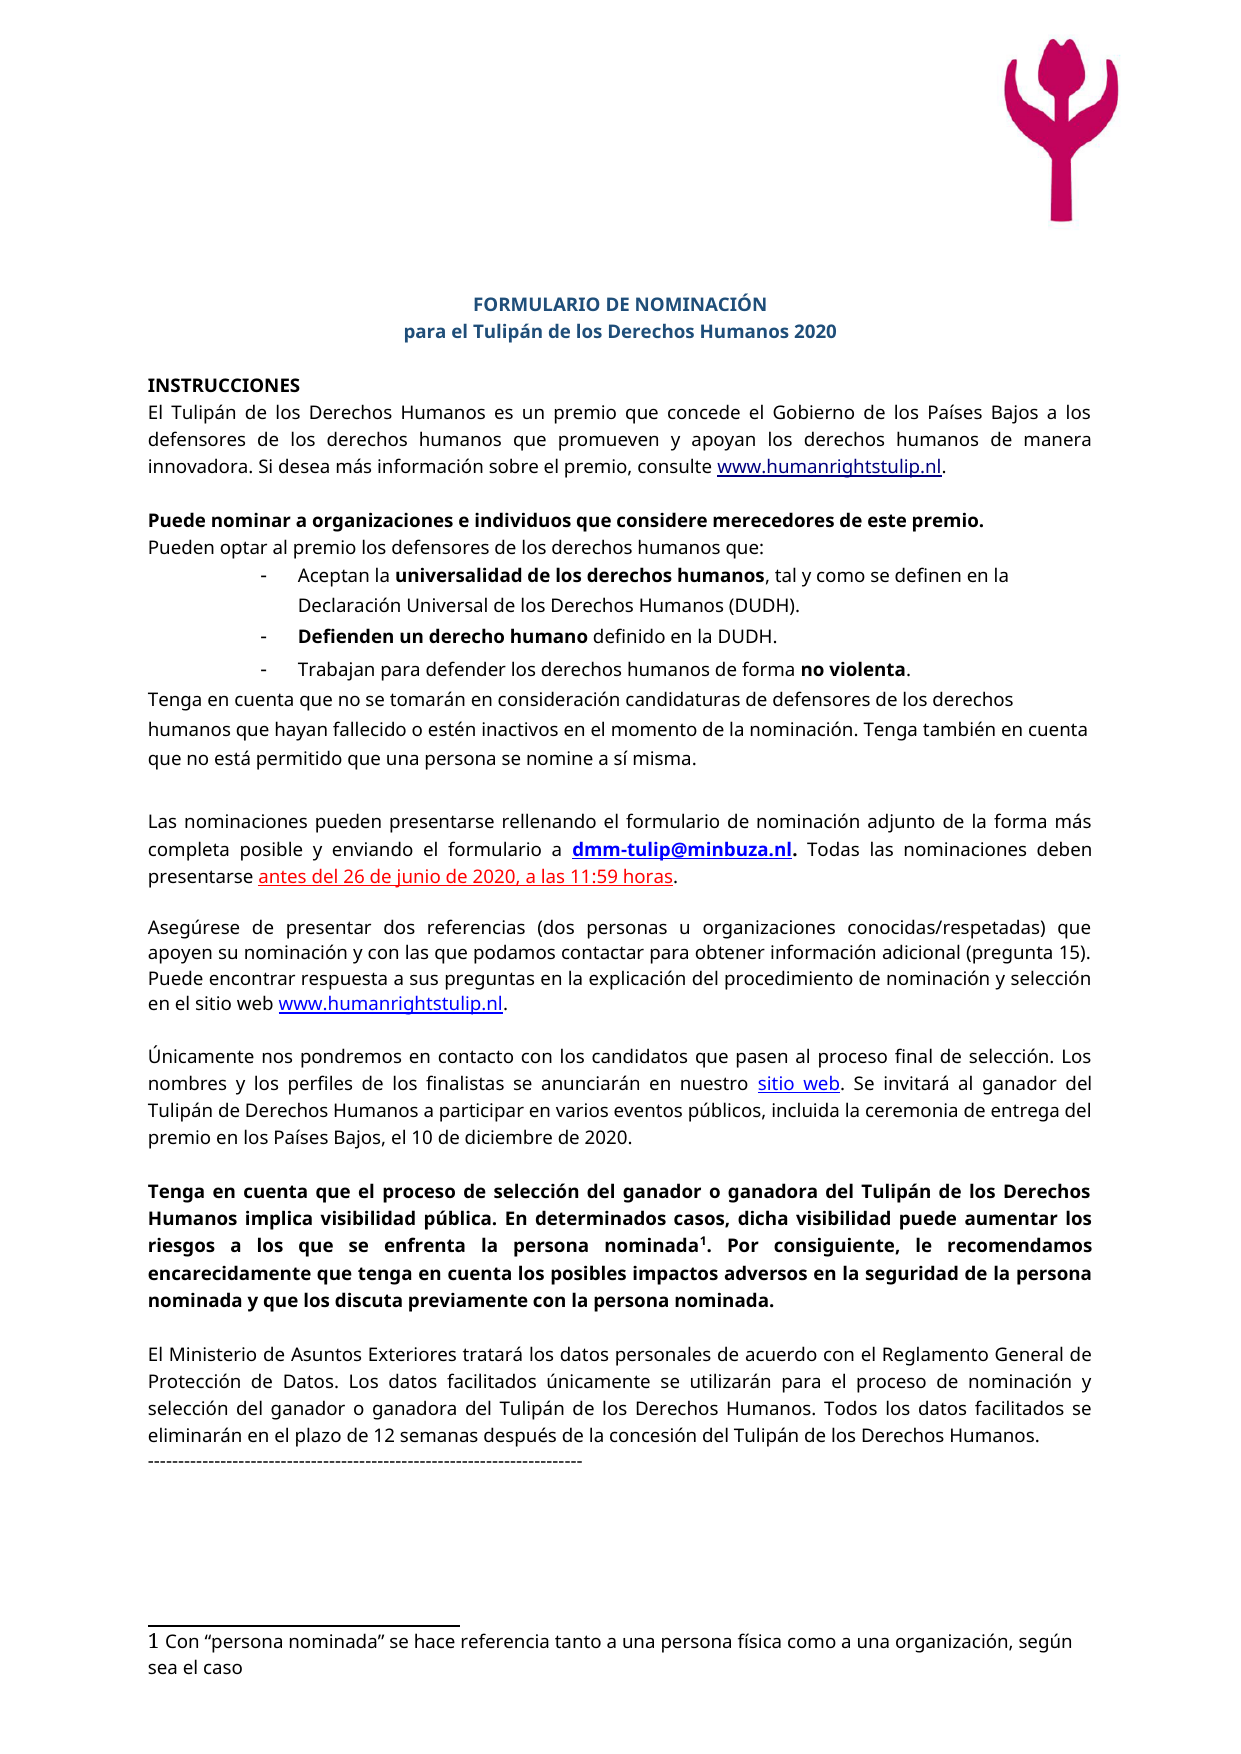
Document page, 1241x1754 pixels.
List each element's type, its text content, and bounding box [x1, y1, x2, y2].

text Asegúrese de presentar dos referencias (dos personas u organizaciones conocidas/respetadas) que apoyen su nominación y con las que podamos contactar para obtener información adicional (pregunta 15). Puede encontrar respuesta a sus preguntas en la explicación del procedimiento de nominación y selección en el sitio web www.humanrightstulip.nl. [148, 914, 1093, 1016]
text Las nominaciones pueden presentarse rellenando el formulario de nominación adjunto de la forma más completa posible y enviando el formulario a dmm-tulip@minbuza.nl. Todas las nominaciones deben presentarse antes del 26 de junio de 2020, a las 11:59 horas. [148, 807, 1093, 888]
text El Ministerio de Asuntos Exteriores tratará los datos personales de acuerdo con el Reglamento General de Protección de Datos. Los datos facilitados únicamente se utilizarán para el proceso de nominación y selección del ganador o ganadora del Tulipán de los Derechos Humanos. Todos los datos facilitados se eliminarán en el plazo de 12 semanas después de la concesión del Tulipán de los Derechos Humanos. [148, 1339, 1093, 1448]
text ------------------------------------------------------------------------ [148, 1448, 1093, 1473]
text Únicamente nos pondremos en contacto con los candidatos que pasen al proceso final de selección. Los nombres y los perfiles de los finalistas se anunciarán en nuestro sitio web. Se invitará al ganador del Tulipán de Derechos Humanos a participar en varios eventos públicos, incluida la ceremonia de entrega del premio en los Países Bajos, el 10 de diciembre de 2020. [148, 1042, 1093, 1150]
text El Tulipán de los Derechos Humanos es un premio que concede el Gobierno de los Países Bajos a los defensores de los derechos humanos que promueven y apoyan los derechos humanos de manera innovadora. Si desea más información sobre el premio, consulte www.humanrightstulip.nl. [148, 398, 1093, 479]
text Con “persona nominada” se hace referencia tanto a una persona física como a una organización, según sea el caso [148, 1626, 1093, 1680]
text Pueden optar al premio los defensores de los derechos humanos que: [148, 533, 1093, 560]
text FORMULARIO DE NOMINACIÓN [148, 289, 1093, 316]
text INSTRUCCIONES [148, 371, 1093, 398]
text Tenga en cuenta que el proceso de selección del ganador o ganadora del Tulipán de los Derechos Humanos implica visibilidad pública. En determinados casos, dicha visibilidad puede aumentar los riesgos a los que se enfrenta la persona nominada. Por consiguiente, le recomendamos encarecidamente que tenga en cuenta los posibles impactos adversos en la seguridad de la persona nominada y que los discuta previamente con la persona nominada. [148, 1177, 1093, 1312]
list Defienden un derecho humano definido en la DUDH. [260, 622, 1093, 650]
list Trabajan para defender los derechos humanos de forma no violenta. [260, 654, 1093, 683]
list Aceptan la universalidad de los derechos humanos, tal y como se definen en la Declaración Universal de los Derechos Humanos (DUDH). [260, 560, 1093, 618]
text para el Tulipán de los Derechos Humanos 2020 [148, 316, 1093, 343]
text Tenga en cuenta que no se tomarán en consideración candidaturas de defensores de los derechos humanos que hayan fallecido o estén inactivos en el momento de la nominación. Tenga también en cuenta que no está permitido que una persona se nomine a sí misma. [148, 687, 1093, 771]
text Puede nominar a organizaciones e individuos que considere merecedores de este premio. [148, 506, 1093, 533]
